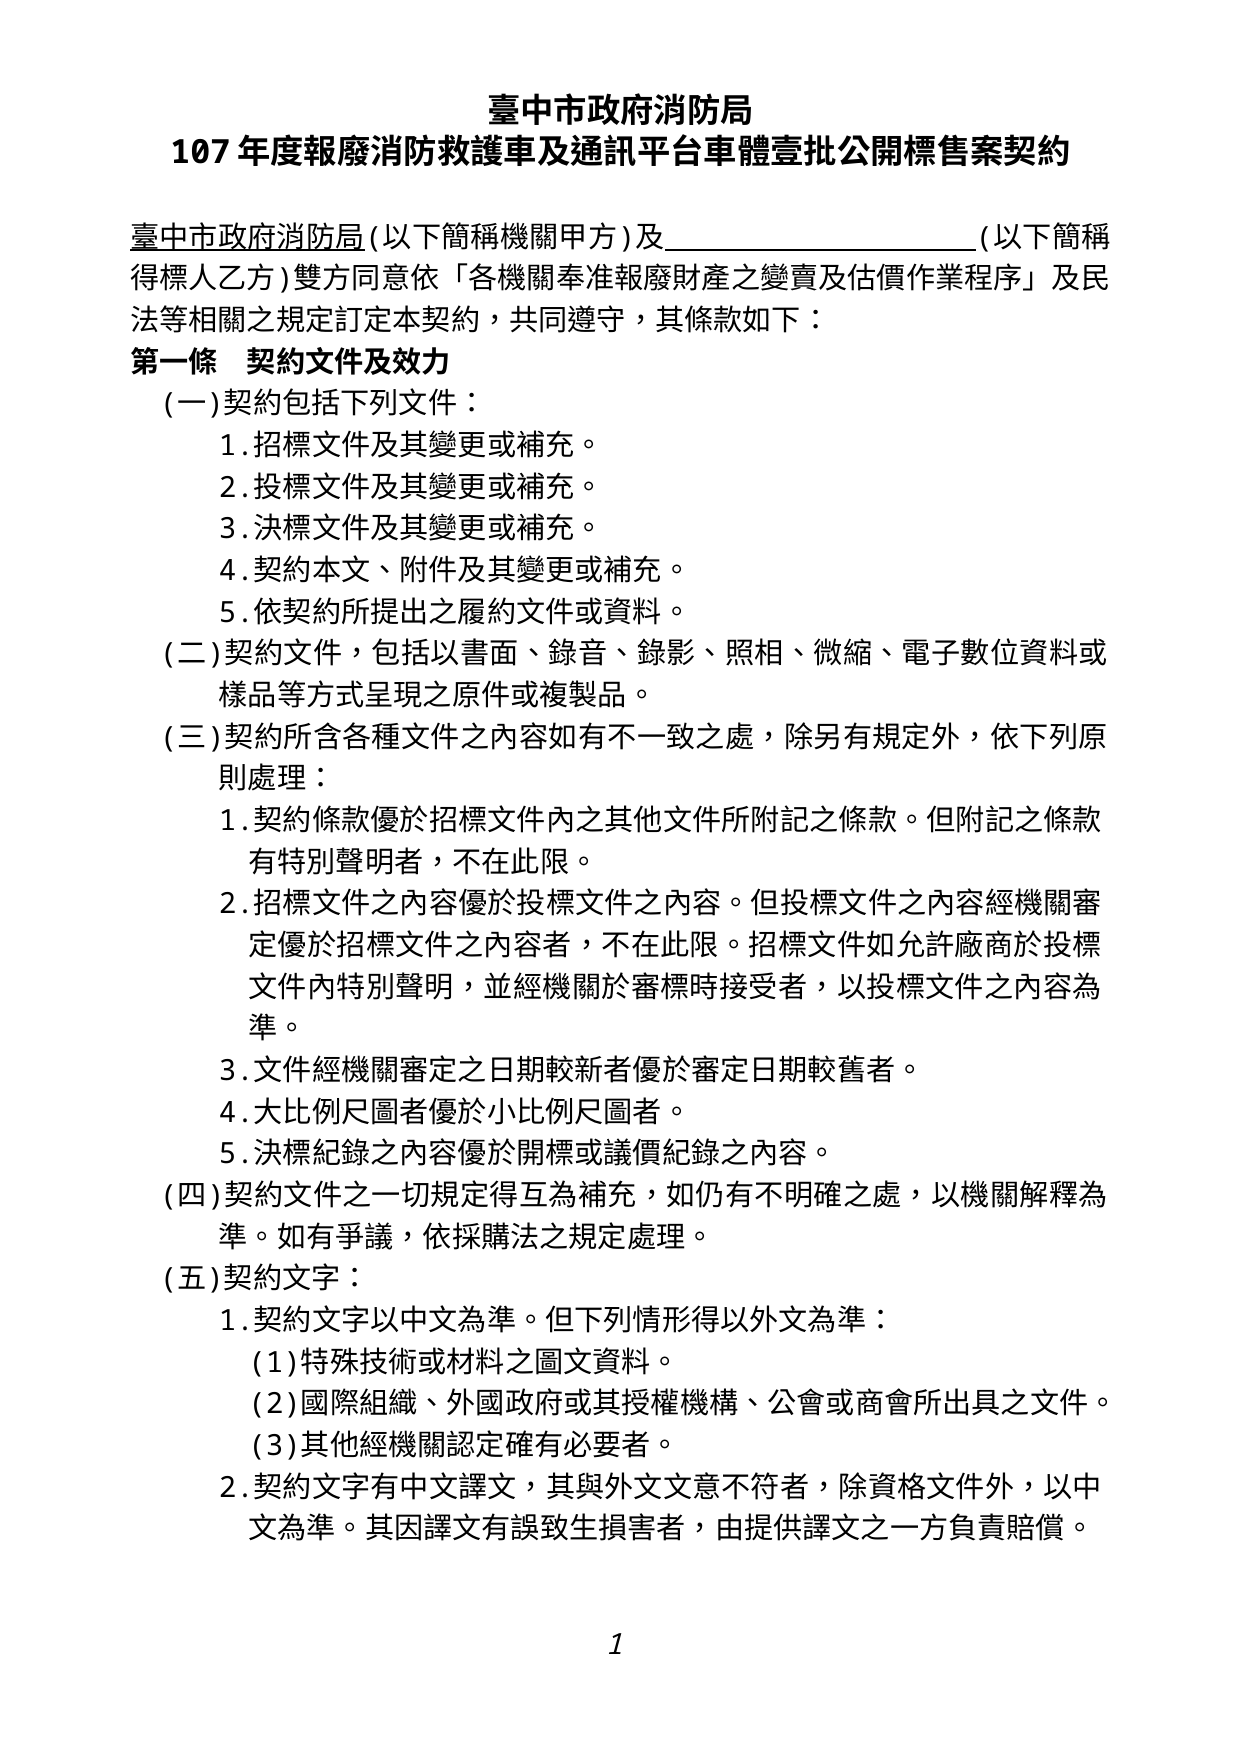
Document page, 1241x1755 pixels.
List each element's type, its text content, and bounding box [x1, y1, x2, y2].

text 5.決標紀錄之內容優於開標或議價紀錄之內容。 [218, 1130, 1104, 1172]
text (三)契約所含各種文件之內容如有不一致之處，除另有規定外，依下列原則處理： [159, 714, 1110, 797]
text (2)國際組織、外國政府或其授權機構、公會或商會所出具之文件。 [248, 1380, 1110, 1422]
text 4.契約本文、附件及其變更或補充。 [218, 547, 1110, 589]
text 2.招標文件之內容優於投標文件之內容。但投標文件之內容經機關審定優於招標文件之內容者，不在此限。招標文件如允許廠商於投標文件內特別聲明，並經機關於審標時接受者，以投標文件之內容為準。 [218, 880, 1104, 1047]
text 1.契約條款優於招標文件內之其他文件所附記之條款。但附記之條款有特別聲明者，不在此限。 [218, 797, 1104, 880]
text 4.大比例尺圖者優於小比例尺圖者。 [218, 1089, 1104, 1130]
text 3.決標文件及其變更或補充。 [218, 505, 1110, 547]
text 臺中市政府消防局 [130, 89, 1110, 130]
text 臺中市政府消防局(以下簡稱機關甲方)及 (以下簡稱得標人乙方)雙方同意依「各機關奉准報廢財產之變賣及估價作業程序」及民法等相關之規定訂定本契約，共同遵守，其條款如下： [130, 214, 1110, 339]
text (五)契約文字： [159, 1255, 1110, 1297]
text 第一條 契約文件及效力 [130, 339, 1110, 380]
text 5.依契約所提出之履約文件或資料。 [218, 589, 1110, 630]
text (二)契約文件，包括以書面、錄音、錄影、照相、微縮、電子數位資料或樣品等方式呈現之原件或複製品。 [159, 630, 1110, 714]
text (一)契約包括下列文件： [159, 380, 1110, 422]
text (3)其他經機關認定確有必要者。 [248, 1422, 1110, 1464]
text 1.招標文件及其變更或補充。 [218, 422, 1110, 464]
text 2.契約文字有中文譯文，其與外文文意不符者，除資格文件外，以中文為準。其因譯文有誤致生損害者，由提供譯文之一方負責賠償。 [218, 1464, 1104, 1547]
text 1.契約文字以中文為準。但下列情形得以外文為準： [218, 1297, 1104, 1339]
text (1)特殊技術或材料之圖文資料。 [248, 1339, 1110, 1380]
text 3.文件經機關審定之日期較新者優於審定日期較舊者。 [218, 1047, 1104, 1089]
text 107年度報廢消防救護車及通訊平台車體壹批公開標售案契約 [130, 130, 1110, 172]
text 2.投標文件及其變更或補充。 [218, 464, 1110, 505]
text (四)契約文件之一切規定得互為補充，如仍有不明確之處，以機關解釋為準。如有爭議，依採購法之規定處理。 [159, 1172, 1110, 1255]
